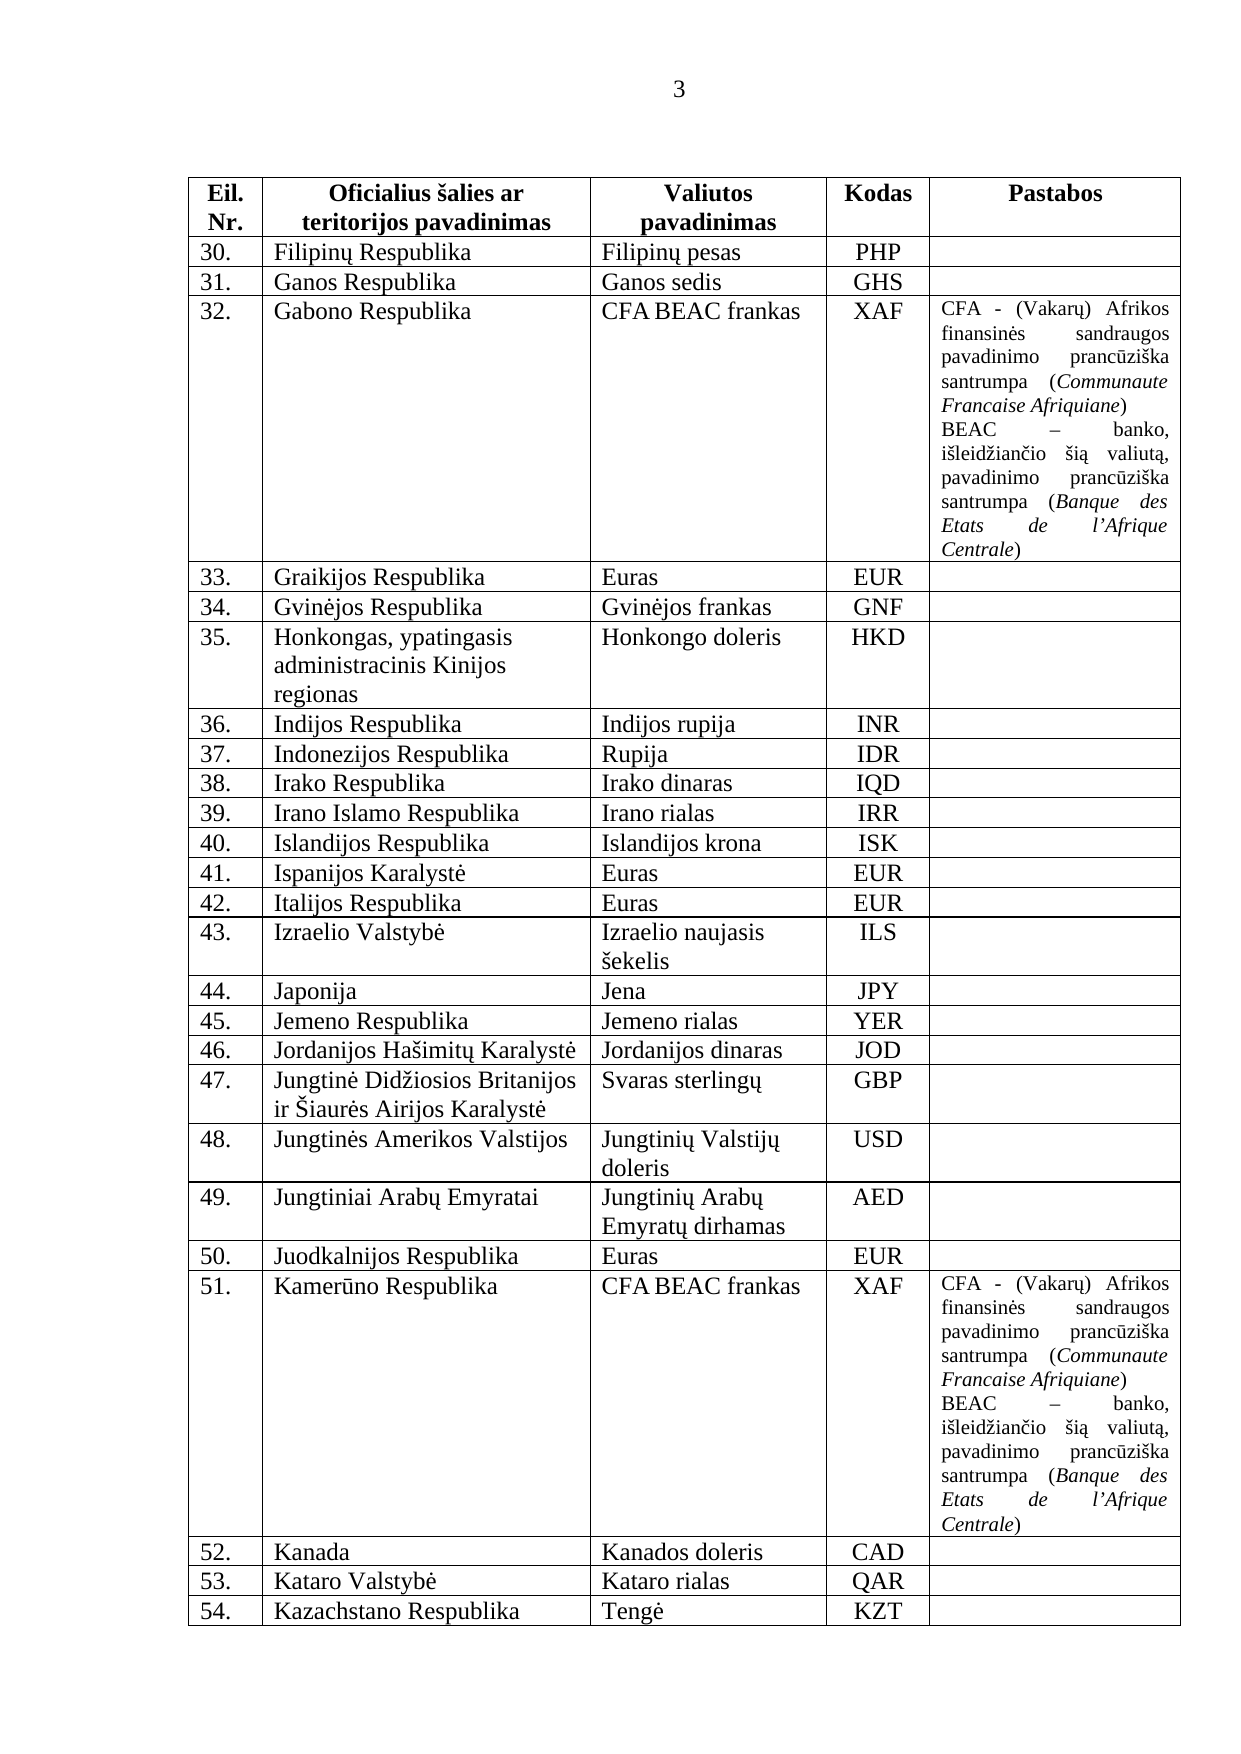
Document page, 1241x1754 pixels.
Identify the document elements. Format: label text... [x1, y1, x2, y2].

table_cell 40. [189, 828, 262, 857]
table_cell HKD [827, 622, 929, 708]
table_cell CFA BEAC frankas [591, 296, 826, 561]
table_cell Irako Respublika [263, 769, 590, 797]
table_cell GHS [827, 267, 929, 295]
table_cell Jungtinė Didžiosios Britanijos ir Šiaurės Airijos Karalystė [263, 1065, 590, 1123]
table_cell 44. [189, 976, 262, 1005]
table_cell Graikijos Respublika [263, 562, 590, 591]
table_cell [930, 888, 1180, 916]
table_cell Euras [591, 1241, 826, 1270]
table_cell [930, 1566, 1180, 1595]
table_cell YER [827, 1006, 929, 1034]
table_cell QAR [827, 1566, 929, 1595]
table_cell Indijos Respublika [263, 709, 590, 738]
table_cell PHP [827, 237, 929, 266]
table_cell Euras [591, 888, 826, 916]
table_cell 43. [189, 918, 262, 975]
table_cell Izraelio Valstybė [263, 918, 590, 975]
table_cell Italijos Respublika [263, 888, 590, 916]
table_cell [930, 739, 1180, 767]
table_cell Tengė [591, 1596, 826, 1625]
table_cell Gvinėjos frankas [591, 592, 826, 621]
table_cell Euras [591, 858, 826, 887]
table_cell Irano Islamo Respublika [263, 798, 590, 827]
table_cell 35. [189, 622, 262, 708]
table_cell EUR [827, 858, 929, 887]
table_cell [930, 267, 1180, 295]
table_cell Gabono Respublika [263, 296, 590, 561]
table_cell JOD [827, 1036, 929, 1064]
table_cell 31. [189, 267, 262, 295]
table_cell CFA - (Vakarų) Afrikos finansinės sandraugos pavadinimo prancūziška santrumpa (Communaute Francaise Afriquiane) BEAC – banko, išleidžiančio šią valiutą, pavadinimo prancūziška santrumpa (Banque des Etats de l’Afrique Centrale) [930, 296, 1180, 561]
table_cell [930, 237, 1180, 266]
table_cell CFA BEAC frankas [591, 1271, 826, 1536]
table_cell USD [827, 1124, 929, 1181]
table_cell [930, 1183, 1180, 1240]
table_cell 51. [189, 1271, 262, 1536]
table_cell AED [827, 1183, 929, 1240]
table_cell Filipinų Respublika [263, 237, 590, 266]
table_cell [930, 1036, 1180, 1064]
table_header Kodas [827, 178, 929, 236]
table_cell [930, 1596, 1180, 1625]
table_cell 36. [189, 709, 262, 738]
table_cell 46. [189, 1036, 262, 1064]
table_cell XAF [827, 1271, 929, 1536]
table_cell Ganos Respublika [263, 267, 590, 295]
table_cell Japonija [263, 976, 590, 1005]
table_cell Jungtiniai Arabų Emyratai [263, 1183, 590, 1240]
table_cell [930, 1537, 1180, 1565]
table_cell 39. [189, 798, 262, 827]
table_cell Kanada [263, 1537, 590, 1565]
table_cell 50. [189, 1241, 262, 1270]
table_cell Svaras sterlingų [591, 1065, 826, 1123]
table_cell Kazachstano Respublika [263, 1596, 590, 1625]
table_cell Ganos sedis [591, 267, 826, 295]
table_cell Kanados doleris [591, 1537, 826, 1565]
table_header Valiutos pavadinimas [591, 178, 826, 236]
table_cell [930, 1124, 1180, 1181]
table_cell Irano rialas [591, 798, 826, 827]
table_cell [930, 562, 1180, 591]
table_cell 47. [189, 1065, 262, 1123]
table_header Eil.Nr. [189, 178, 262, 236]
table_cell 48. [189, 1124, 262, 1181]
table_cell CFA - (Vakarų) Afrikos finansinės sandraugos pavadinimo prancūziška santrumpa (Communaute Francaise Afriquiane) BEAC – banko, išleidžiančio šią valiutą, pavadinimo prancūziška santrumpa (Banque des Etats de l’Afrique Centrale) [930, 1271, 1180, 1536]
table_cell ISK [827, 828, 929, 857]
table_cell XAF [827, 296, 929, 561]
table_cell Honkongas, ypatingasis administracinis Kinijos regionas [263, 622, 590, 708]
table_cell Gvinėjos Respublika [263, 592, 590, 621]
table_cell Kamerūno Respublika [263, 1271, 590, 1536]
table_cell INR [827, 709, 929, 738]
table_cell Izraelio naujasis šekelis [591, 918, 826, 975]
table_cell Filipinų pesas [591, 237, 826, 266]
table_cell [930, 1241, 1180, 1270]
table_cell KZT [827, 1596, 929, 1625]
table_cell Jungtinių Arabų Emyratų dirhamas [591, 1183, 826, 1240]
table_cell ILS [827, 918, 929, 975]
table_cell [930, 918, 1180, 975]
table_cell Euras [591, 562, 826, 591]
table_cell 30. [189, 237, 262, 266]
table_cell [930, 769, 1180, 797]
table_cell Irako dinaras [591, 769, 826, 797]
table_cell Jemeno rialas [591, 1006, 826, 1034]
table_header Oficialius šalies ar teritorijos pavadinimas [263, 178, 590, 236]
table_cell IDR [827, 739, 929, 767]
table_cell 33. [189, 562, 262, 591]
table_cell [930, 1006, 1180, 1034]
table_cell Honkongo doleris [591, 622, 826, 708]
table_cell 54. [189, 1596, 262, 1625]
table_cell Indijos rupija [591, 709, 826, 738]
table_cell GBP [827, 1065, 929, 1123]
table_cell 34. [189, 592, 262, 621]
table_cell [930, 622, 1180, 708]
table_cell [930, 592, 1180, 621]
table_cell Ispanijos Karalystė [263, 858, 590, 887]
table_cell 37. [189, 739, 262, 767]
table_cell 32. [189, 296, 262, 561]
table_cell JPY [827, 976, 929, 1005]
table_cell [930, 858, 1180, 887]
table_cell GNF [827, 592, 929, 621]
table_cell Jungtinių Valstijų doleris [591, 1124, 826, 1181]
table_cell 49. [189, 1183, 262, 1240]
table_cell Rupija [591, 739, 826, 767]
table_cell [930, 828, 1180, 857]
table_cell [930, 1065, 1180, 1123]
table_cell Islandijos Respublika [263, 828, 590, 857]
table_cell IQD [827, 769, 929, 797]
table_cell 52. [189, 1537, 262, 1565]
table_cell Indonezijos Respublika [263, 739, 590, 767]
table_cell EUR [827, 888, 929, 916]
table_cell CAD [827, 1537, 929, 1565]
table_cell Jemeno Respublika [263, 1006, 590, 1034]
table_cell Islandijos krona [591, 828, 826, 857]
table_cell 38. [189, 769, 262, 797]
table_cell Jordanijos Hašimitų Karalystė [263, 1036, 590, 1064]
table_cell Jena [591, 976, 826, 1005]
table_cell Juodkalnijos Respublika [263, 1241, 590, 1270]
table_cell [930, 976, 1180, 1005]
table_cell Kataro rialas [591, 1566, 826, 1595]
table_cell IRR [827, 798, 929, 827]
table_header Pastabos [930, 178, 1180, 236]
table_cell EUR [827, 1241, 929, 1270]
table_cell 41. [189, 858, 262, 887]
table_cell Kataro Valstybė [263, 1566, 590, 1595]
table_cell 45. [189, 1006, 262, 1034]
table_cell [930, 709, 1180, 738]
table_cell [930, 798, 1180, 827]
table_cell EUR [827, 562, 929, 591]
table_cell Jordanijos dinaras [591, 1036, 826, 1064]
table_cell 42. [189, 888, 262, 916]
table_cell Jungtinės Amerikos Valstijos [263, 1124, 590, 1181]
table_cell 53. [189, 1566, 262, 1595]
